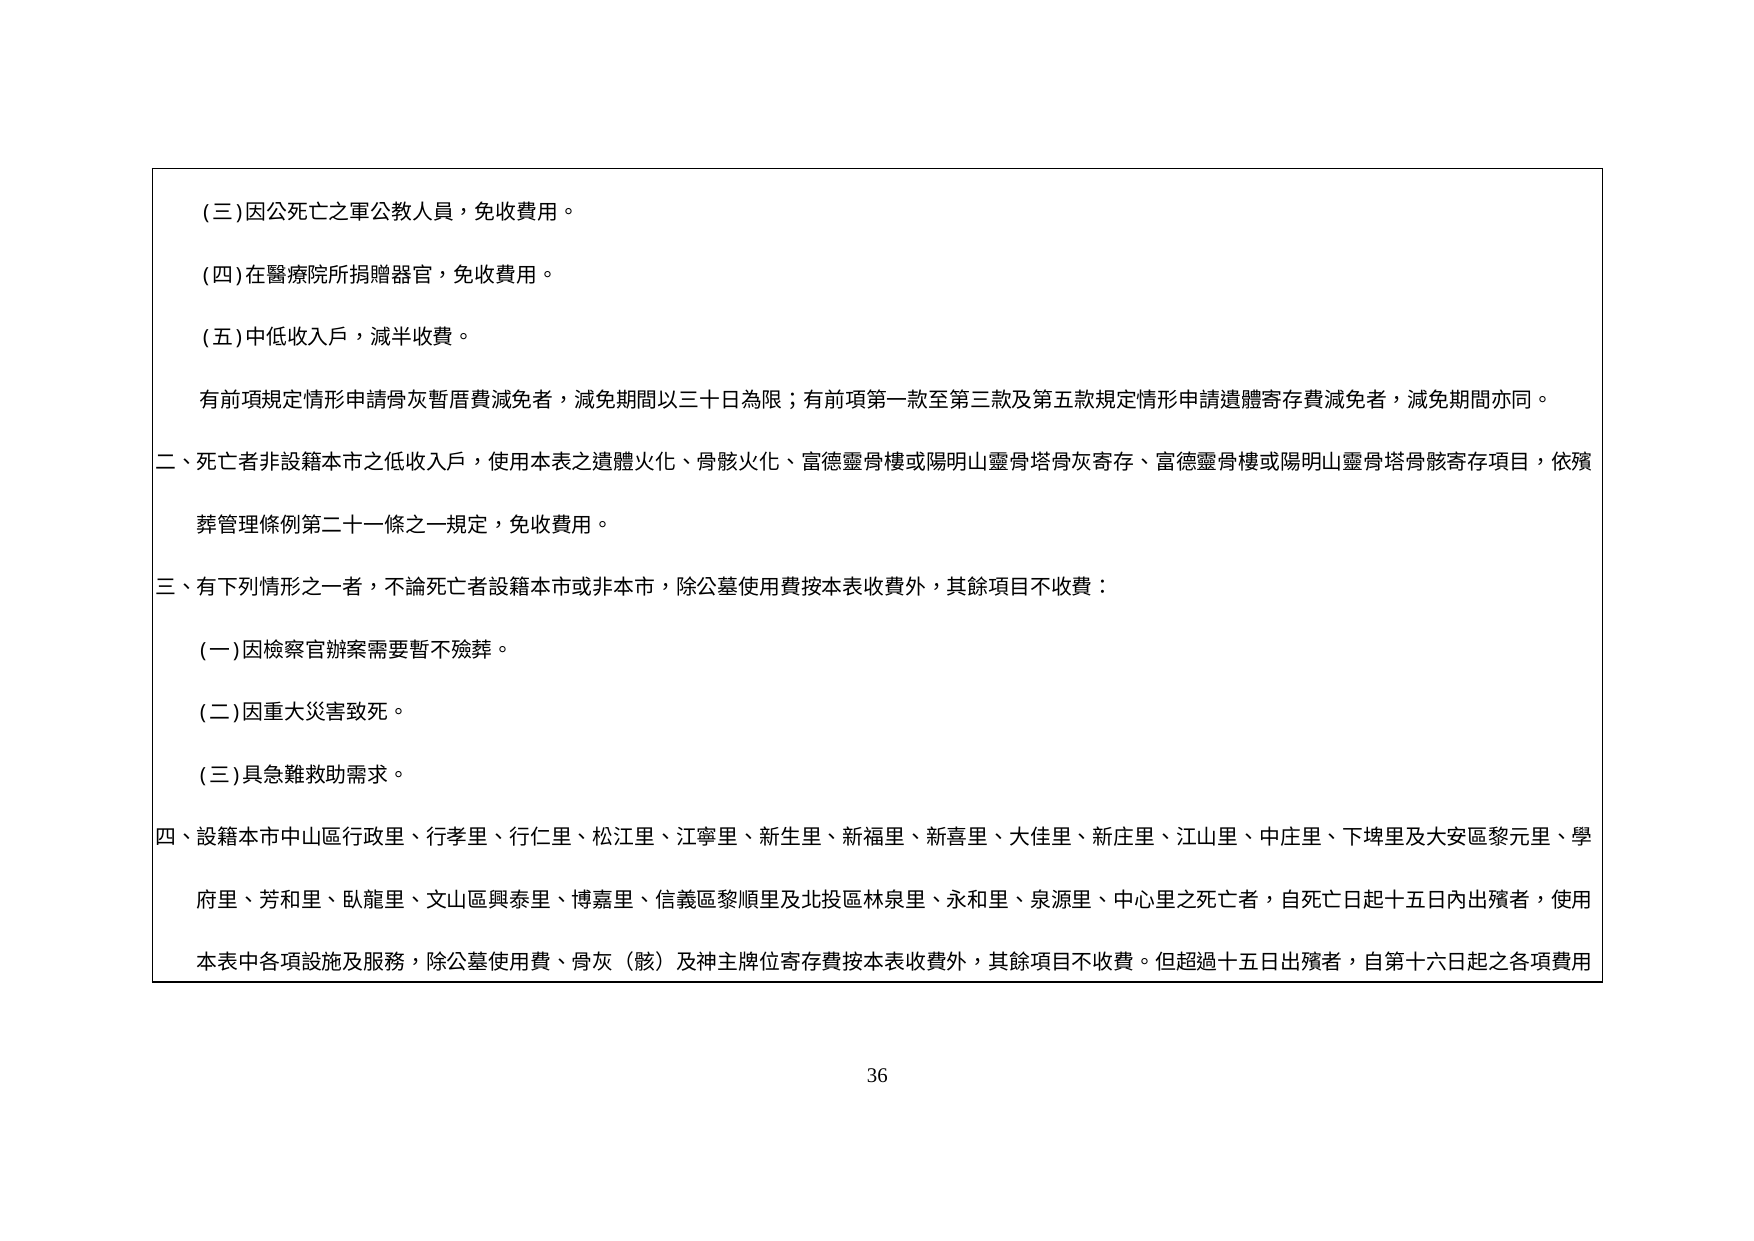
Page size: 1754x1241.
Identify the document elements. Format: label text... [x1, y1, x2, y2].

table_cell (三)因公死亡之軍公教人員，免收費用。 (四)在醫療院所捐贈器官，免收費用。 (五)中低收入戶，減半收費。 有前項規定情形申請骨灰暫厝費減免者，減免期間以三十日為限；有前項第一款至第三款及第五款規定情形申請遺體寄存費減免者，減免期間亦同。 二、死亡者非設籍本市之低收入戶，使用本表之遺體火化、骨骸火化、富德靈骨樓或陽明山靈骨塔骨灰寄存、富德靈骨樓或陽明山靈骨塔骨骸寄存項目，依殯葬管理條例第二十一條之一規定，免收費用。 三、有下列情形之一者，不論死亡者設籍本市或非本市，除公墓使用費按本表收費外，其餘項目不收費： (一)因檢察官辦案需要暫不殮葬。 (二)因重大災害致死。 (三)具急難救助需求。 四、設籍本市中山區行政里、行孝里、行仁里、松江里、江寧里、新生里、新福里、新喜里、大佳里、新庄里、江山里、中庄里、下埤里及大安區黎元里、學府里、芳和里、臥龍里、文山區興泰里、博嘉里、信義區黎順里及北投區林泉里、永和里、泉源里、中心里之死亡者，自死亡日起十五日內出殯者，使用本表中各項設施及服務，除公墓使用費、骨灰（骸）及神主牌位寄存費按本表收費外，其餘項目不收費。但超過十五日出殯者，自第十六日起之各項費用 [153, 169, 1602, 981]
